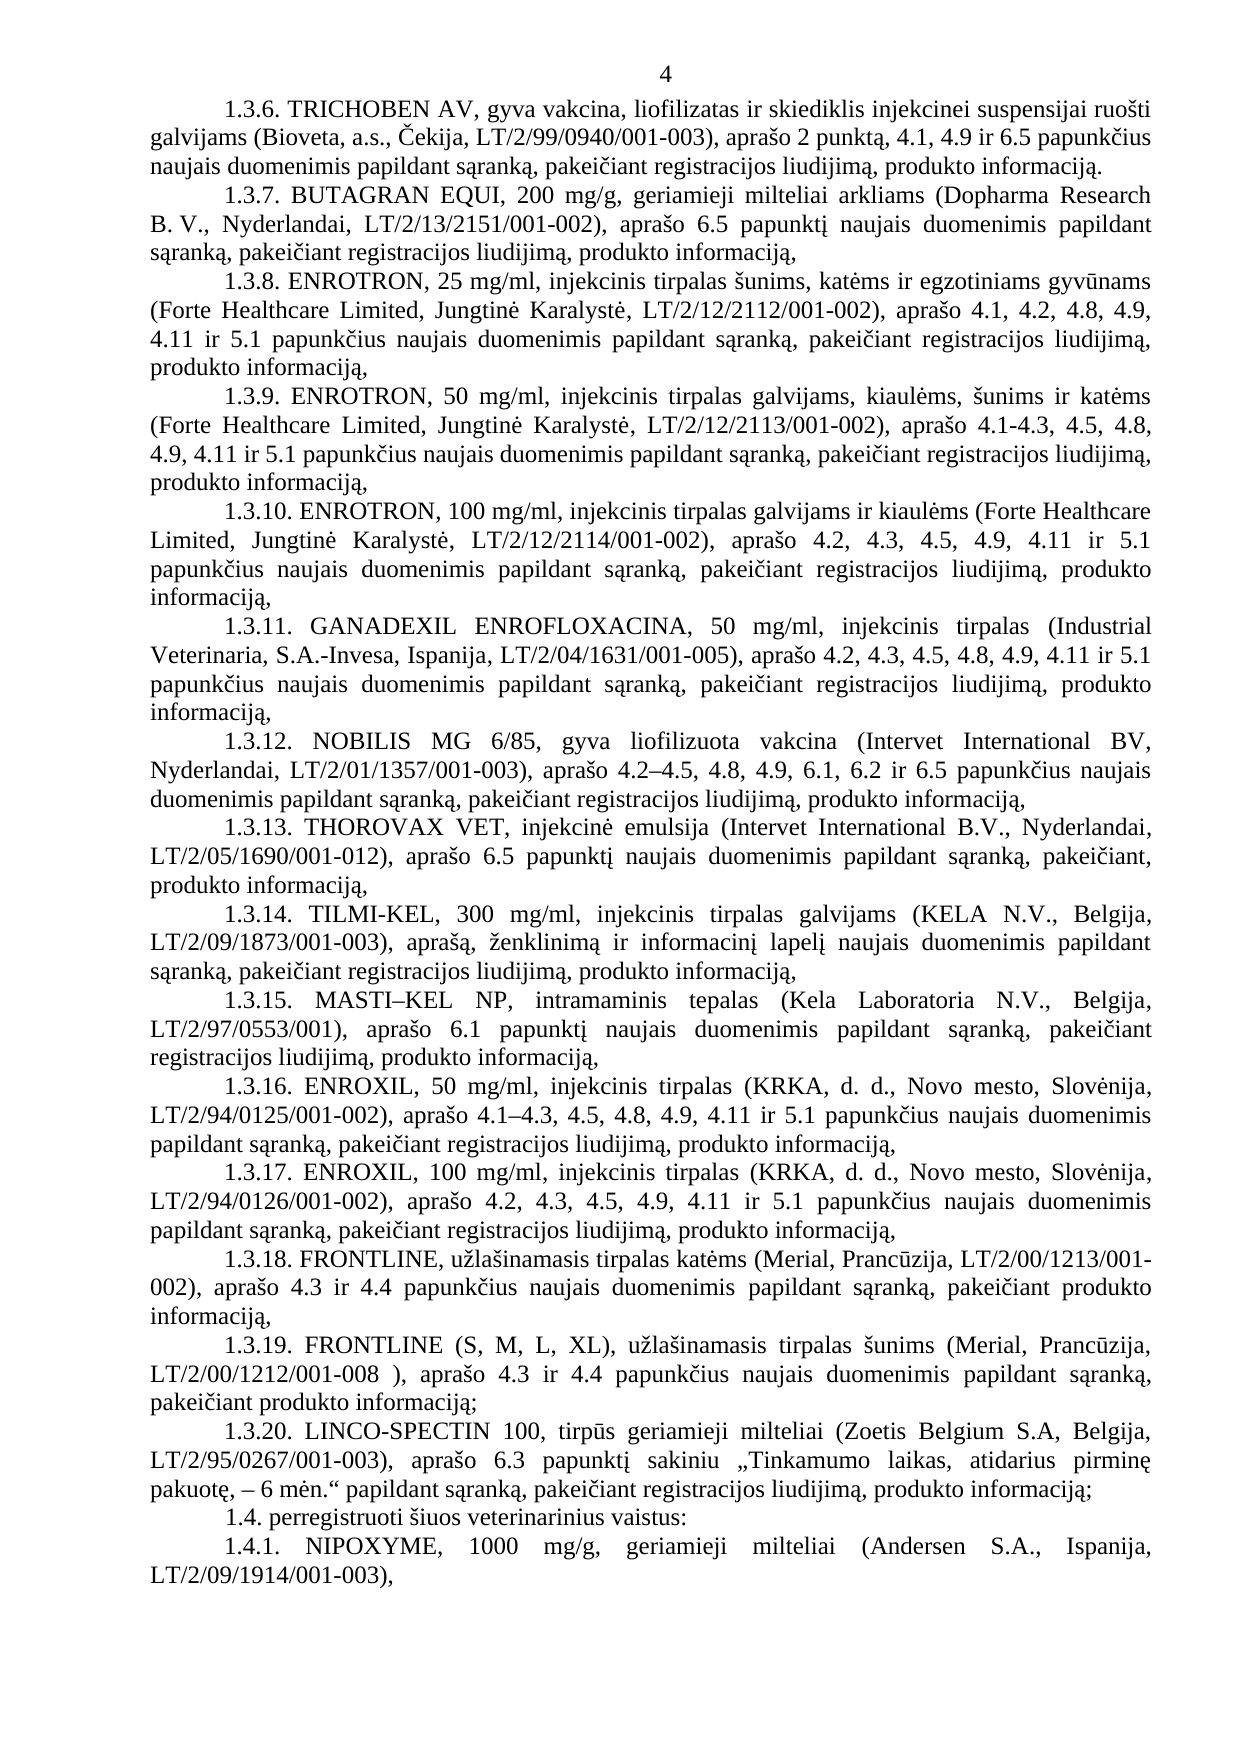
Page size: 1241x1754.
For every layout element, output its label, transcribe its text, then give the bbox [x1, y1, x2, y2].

text 1.3.13. THOROVAX VET, injekcinė emulsija (Intervet International B.V., Nyderlandai, LT/2/05/1690/001-012), aprašo 6.5 papunktį naujais duomenimis papildant sąranką, pakeičiant, produkto informaciją, [150, 812, 1152, 899]
text 1.3.8. ENROTRON, 25 mg/ml, injekcinis tirpalas šunims, katėms ir egzotiniams gyvūnams (Forte Healthcare Limited, Jungtinė Karalystė, LT/2/12/2112/001-002), aprašo 4.1, 4.2, 4.8, 4.9, 4.11 ir 5.1 papunkčius naujais duomenimis papildant sąranką, pakeičiant registracijos liudijimą, produkto informaciją, [150, 266, 1152, 381]
text 1.3.7. BUTAGRAN EQUI, 200 mg/g, geriamieji milteliai arkliams (Dopharma Research B. V., Nyderlandai, LT/2/13/2151/001-002), aprašo 6.5 papunktį naujais duomenimis papildant sąranką, pakeičiant registracijos liudijimą, produkto informaciją, [150, 180, 1152, 266]
text 1.4.1. NIPOXYME, 1000 mg/g, geriamieji milteliai (Andersen S.A., Ispanija, LT/2/09/1914/001-003), [150, 1531, 1152, 1589]
text 1.3.11. GANADEXIL ENROFLOXACINA, 50 mg/ml, injekcinis tirpalas (Industrial Veterinaria, S.A.-Invesa, Ispanija, LT/2/04/1631/001-005), aprašo 4.2, 4.3, 4.5, 4.8, 4.9, 4.11 ir 5.1 papunkčius naujais duomenimis papildant sąranką, pakeičiant registracijos liudijimą, produkto informaciją, [150, 611, 1152, 726]
text 1.3.10. ENROTRON, 100 mg/ml, injekcinis tirpalas galvijams ir kiaulėms (Forte Healthcare Limited, Jungtinė Karalystė, LT/2/12/2114/001-002), aprašo 4.2, 4.3, 4.5, 4.9, 4.11 ir 5.1 papunkčius naujais duomenimis papildant sąranką, pakeičiant registracijos liudijimą, produkto informaciją, [150, 496, 1152, 611]
text 1.3.17. ENROXIL, 100 mg/ml, injekcinis tirpalas (KRKA, d. d., Novo mesto, Slovėnija, LT/2/94/0126/001-002), aprašo 4.2, 4.3, 4.5, 4.9, 4.11 ir 5.1 papunkčius naujais duomenimis papildant sąranką, pakeičiant registracijos liudijimą, produkto informaciją, [150, 1157, 1152, 1244]
text 1.3.9. ENROTRON, 50 mg/ml, injekcinis tirpalas galvijams, kiaulėms, šunims ir katėms (Forte Healthcare Limited, Jungtinė Karalystė, LT/2/12/2113/001-002), aprašo 4.1-4.3, 4.5, 4.8, 4.9, 4.11 ir 5.1 papunkčius naujais duomenimis papildant sąranką, pakeičiant registracijos liudijimą, produkto informaciją, [150, 381, 1152, 496]
text 1.3.12. NOBILIS MG 6/85, gyva liofilizuota vakcina (Intervet International BV, Nyderlandai, LT/2/01/1357/001-003), aprašo 4.2–4.5, 4.8, 4.9, 6.1, 6.2 ir 6.5 papunkčius naujais duomenimis papildant sąranką, pakeičiant registracijos liudijimą, produkto informaciją, [150, 726, 1152, 812]
text 1.3.16. ENROXIL, 50 mg/ml, injekcinis tirpalas (KRKA, d. d., Novo mesto, Slovėnija, LT/2/94/0125/001-002), aprašo 4.1–4.3, 4.5, 4.8, 4.9, 4.11 ir 5.1 papunkčius naujais duomenimis papildant sąranką, pakeičiant registracijos liudijimą, produkto informaciją, [150, 1071, 1152, 1157]
text 1.3.20. LINCO-SPECTIN 100, tirpūs geriamieji milteliai (Zoetis Belgium S.A, Belgija, LT/2/95/0267/001-003), aprašo 6.3 papunktį sakiniu „Tinkamumo laikas, atidarius pirminę pakuotę, – 6 mėn.“ papildant sąranką, pakeičiant registracijos liudijimą, produkto informaciją; [150, 1416, 1152, 1502]
text 1.3.18. FRONTLINE, užlašinamasis tirpalas katėms (Merial, Prancūzija, LT/2/00/1213/001-002), aprašo 4.3 ir 4.4 papunkčius naujais duomenimis papildant sąranką, pakeičiant produkto informaciją, [150, 1244, 1152, 1330]
text 1.3.19. FRONTLINE (S, M, L, XL), užlašinamasis tirpalas šunims (Merial, Prancūzija, LT/2/00/1212/001-008 ), aprašo 4.3 ir 4.4 papunkčius naujais duomenimis papildant sąranką, pakeičiant produkto informaciją; [150, 1330, 1152, 1416]
text 1.3.6. TRICHOBEN AV, gyva vakcina, liofilizatas ir skiediklis injekcinei suspensijai ruošti galvijams (Bioveta, a.s., Čekija, LT/2/99/0940/001-003), aprašo 2 punktą, 4.1, 4.9 ir 6.5 papunkčius naujais duomenimis papildant sąranką, pakeičiant registracijos liudijimą, produkto informaciją. [150, 94, 1152, 180]
text 1.3.14. TILMI-KEL, 300 mg/ml, injekcinis tirpalas galvijams (KELA N.V., Belgija, LT/2/09/1873/001-003), aprašą, ženklinimą ir informacinį lapelį naujais duomenimis papildant sąranką, pakeičiant registracijos liudijimą, produkto informaciją, [150, 899, 1152, 985]
text 1.4. perregistruoti šiuos veterinarinius vaistus: [225, 1502, 1177, 1531]
text 1.3.15. MASTI–KEL NP, intramaminis tepalas (Kela Laboratoria N.V., Belgija, LT/2/97/0553/001), aprašo 6.1 papunktį naujais duomenimis papildant sąranką, pakeičiant registracijos liudijimą, produkto informaciją, [150, 985, 1152, 1071]
